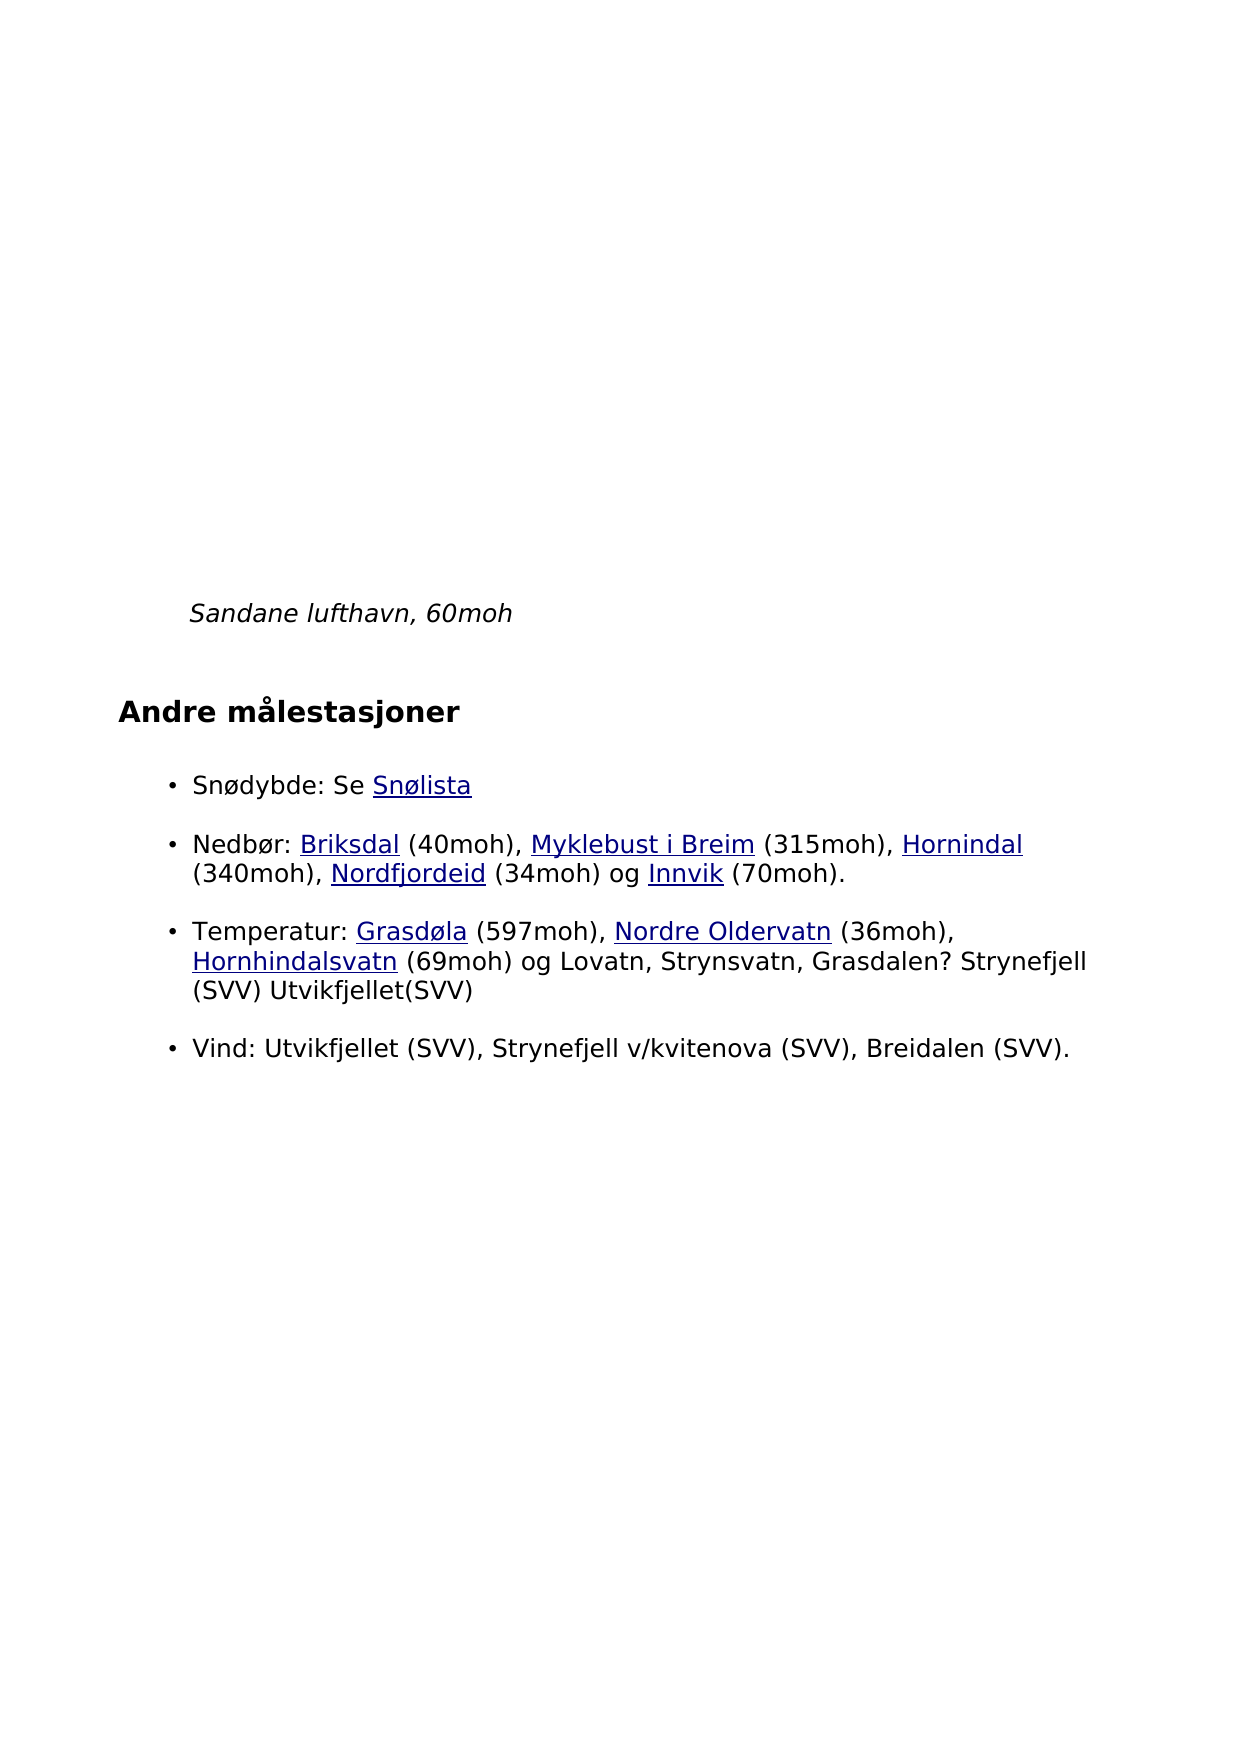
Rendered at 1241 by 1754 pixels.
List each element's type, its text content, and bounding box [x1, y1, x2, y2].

list Snødybde: Se Snølista [177, 771, 1122, 800]
list Vind: Utvikfjellet (SVV), Strynefjell v/kvitenova (SVV), Breidalen (SVV). [177, 1034, 1122, 1064]
list Nedbør: Briksdal (40moh), Myklebust i Breim (315moh), Hornindal (340moh), Nordfjordeid (34moh) og Innvik (70moh). [177, 830, 1122, 888]
subtitle Andre målestasjoner [118, 695, 1122, 729]
text Sandane lufthavn, 60moh [118, 131, 587, 628]
list Temperatur: Grasdøla (597moh), Nordre Oldervatn (36moh), Hornhindalsvatn (69moh) og Lovatn, Strynsvatn, Grasdalen? Strynefjell (SVV) Utvikfjellet(SVV) [177, 918, 1122, 1005]
